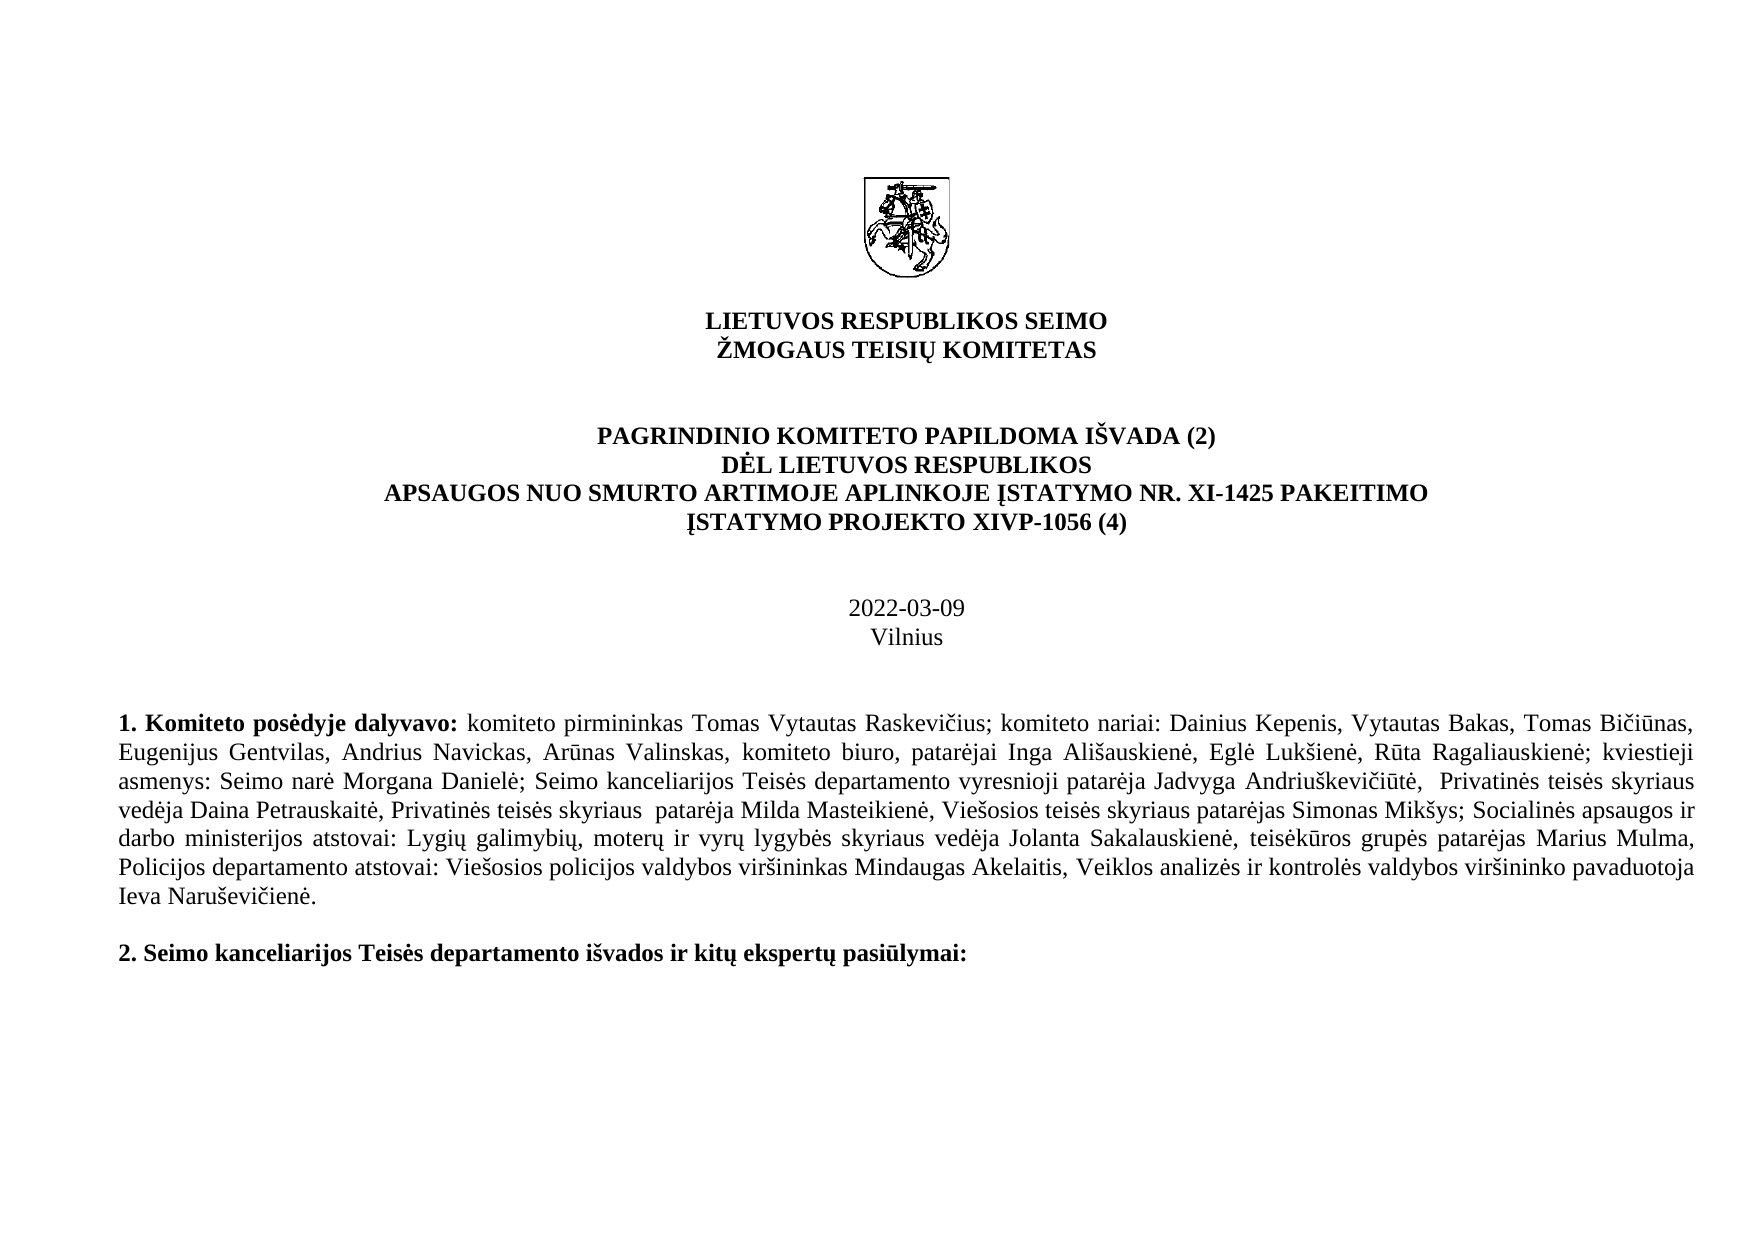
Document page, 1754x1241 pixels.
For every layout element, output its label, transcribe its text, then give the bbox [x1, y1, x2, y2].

text Žmogaus teisių komitetas [118, 335, 1695, 363]
text ĮSTATYMo projekto XIVP-1056 (4) [118, 507, 1695, 536]
text LIETUVOS RESPUBLIKOS SEIMO [118, 306, 1695, 335]
subtitle PAGRINDINIO KOMITETO PAPILDOMA IŠVADA (2) [118, 421, 1695, 450]
text Vilnius [118, 622, 1695, 651]
text 1. Komiteto posėdyje dalyvavo: komiteto pirmininkas Tomas Vytautas Raskevičius; komiteto nariai: Dainius Kepenis, Vytautas Bakas, Tomas Bičiūnas, Eugenijus Gentvilas, Andrius Navickas, Arūnas Valinskas, komiteto biuro, patarėjai Inga Ališauskienė, Eglė Lukšienė, Rūta Ragaliauskienė; kviestieji asmenys: Seimo narė Morgana Danielė; Seimo kanceliarijos Teisės departamento vyresnioji patarėja Jadvyga Andriuškevičiūtė, Privatinės teisės skyriaus vedėja Daina Petrauskaitė, Privatinės teisės skyriaus patarėja Milda Masteikienė, Viešosios teisės skyriaus patarėjas Simonas Mikšys; Socialinės apsaugos ir darbo ministerijos atstovai: Lygių galimybių, moterų ir vyrų lygybės skyriaus vedėja Jolanta Sakalauskienė, teisėkūros grupės patarėjas Marius Mulma, Policijos departamento atstovai: Viešosios policijos valdybos viršininkas Mindaugas Akelaitis, Veiklos analizės ir kontrolės valdybos viršininko pavaduotoja Ieva Naruševičienė. [118, 708, 1695, 910]
text 2022-03-09 [118, 593, 1695, 622]
text 2. Seimo kanceliarijos Teisės departamento išvados ir kitų ekspertų pasiūlymai: [118, 938, 1695, 967]
text DĖL LIETUVOS RESPUBLIKOS [118, 450, 1695, 478]
text APSAUGOS NUO SMURTO ARTIMOJE APLINKOJE ĮSTATYMO NR. XI-1425 PAKEITIMO [118, 478, 1695, 507]
